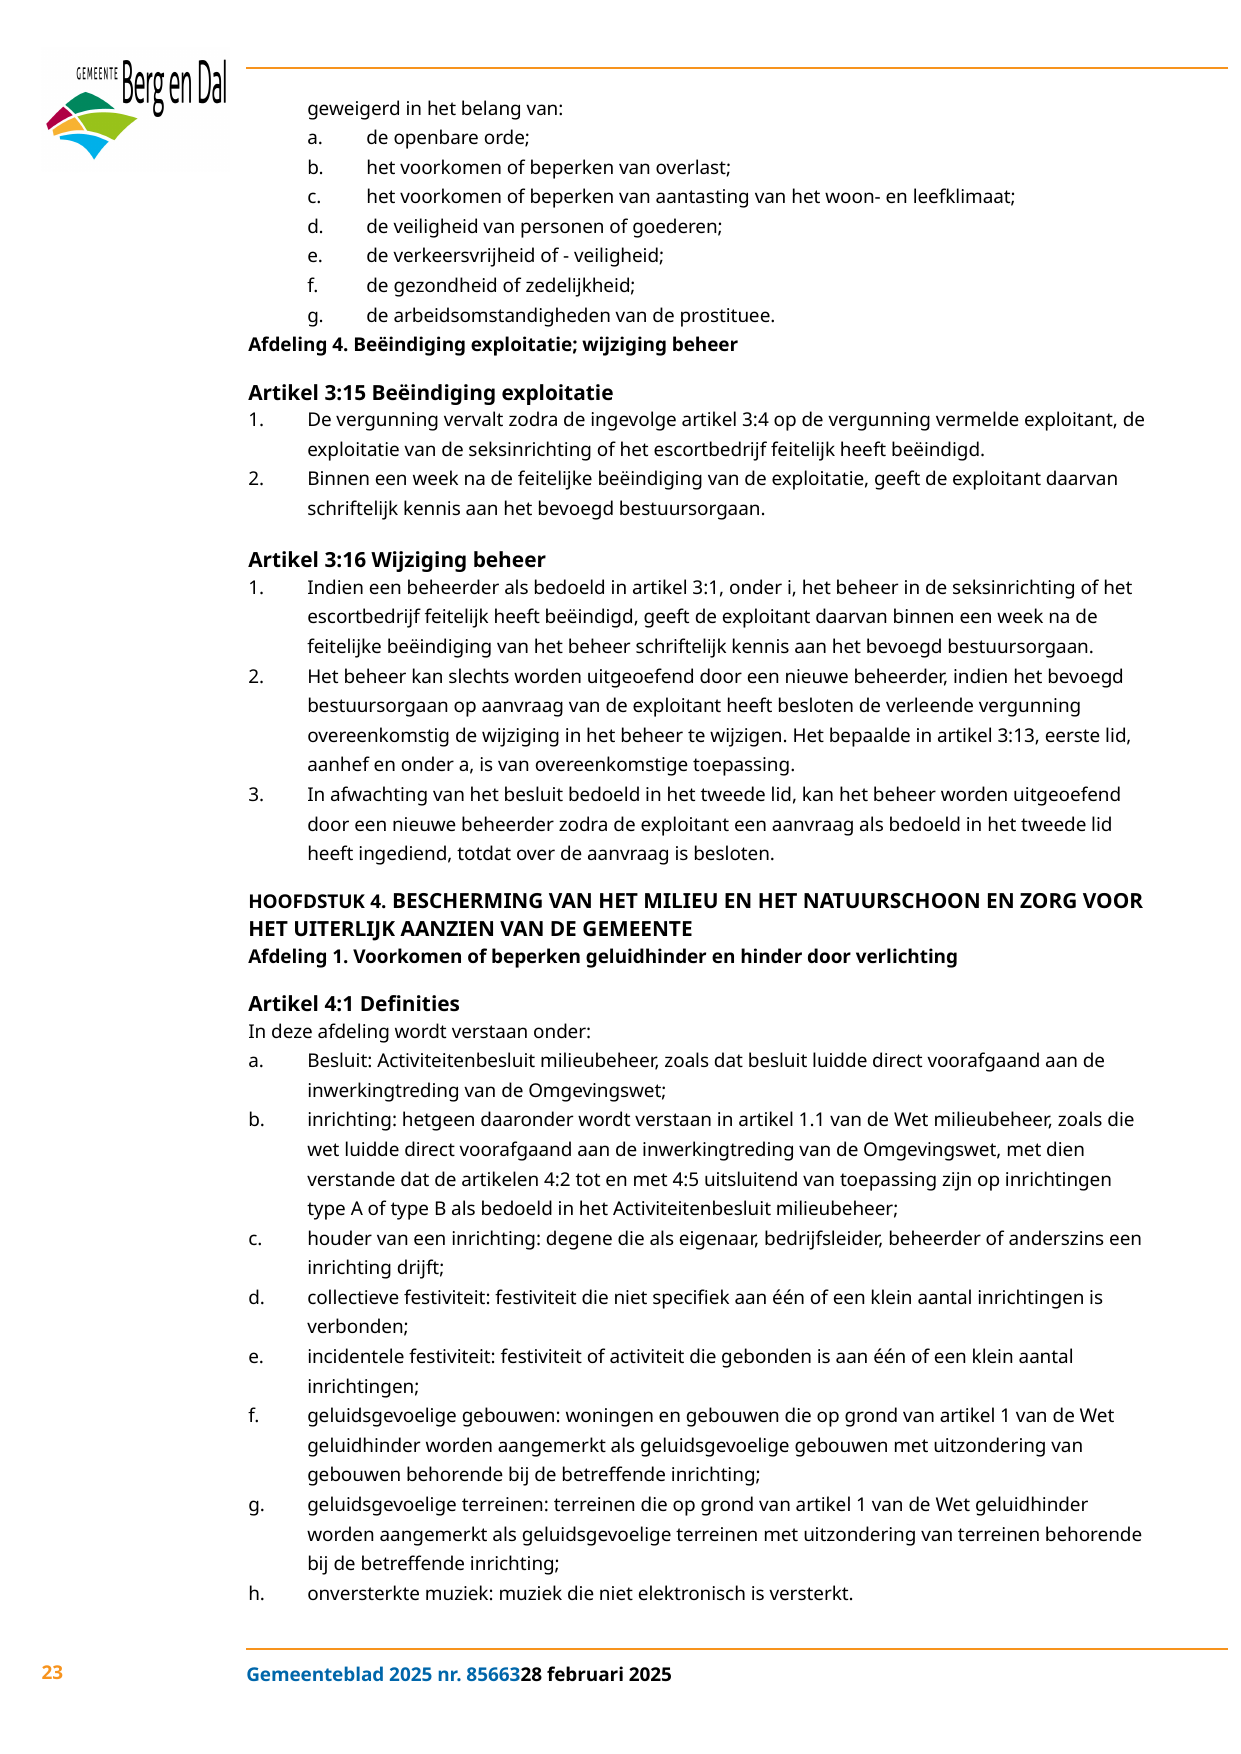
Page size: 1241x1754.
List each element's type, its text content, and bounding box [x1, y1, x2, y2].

text Artikel 4:1 Definities [248, 989, 1152, 1018]
text Artikel 3:16 Wijziging beheer [248, 546, 1152, 574]
list geluidsgevoelige terreinen: terreinen die op grond van artikel 1 van de Wet geluidhinder worden aangemerkt als geluidsgevoelige terreinen met uitzondering van terreinen behorende bij de betreffende inrichting; [248, 1491, 1152, 1576]
list Binnen een week na de feitelijke beëindiging van de exploitatie, geeft de exploitant daarvan schriftelijk kennis aan het bevoegd bestuursorgaan. [248, 466, 1152, 521]
list De vergunning vervalt zodra de ingevolge artikel 3:4 op de vergunning vermelde exploitant, de exploitatie van de seksinrichting of het escortbedrijf feitelijk heeft beëindigd. [248, 406, 1152, 462]
text Artikel 3:15 Beëindiging exploitatie [248, 378, 1152, 406]
list In afwachting van het besluit bedoeld in het tweede lid, kan het beheer worden uitgeoefend door een nieuwe beheerder zodra de exploitant een aanvraag als bedoeld in het tweede lid heeft ingediend, totdat over de aanvraag is besloten. [248, 781, 1152, 866]
list collectieve festiviteit: festiviteit die niet specifiek aan één of een klein aantal inrichtingen is verbonden; [248, 1284, 1152, 1339]
text In deze afdeling wordt verstaan onder: [248, 1018, 1152, 1043]
list incidentele festiviteit: festiviteit of activiteit die gebonden is aan één of een klein aantal inrichtingen; [248, 1343, 1152, 1398]
text Afdeling 1. Voorkomen of beperken geluidhinder en hinder door verlichting [248, 943, 1152, 968]
list houder van een inrichting: degene die als eigenaar, bedrijfsleider, beheerder of anderszins een inrichting drijft; [248, 1225, 1152, 1280]
list onversterkte muziek: muziek die niet elektronisch is versterkt. [248, 1580, 1152, 1606]
picture [41, 47, 231, 172]
text HOOFDSTUK 4. BESCHERMING VAN HET MILIEU EN HET NATUURSCHOON EN ZORG VOOR HET UITERLIJK AANZIEN VAN DE GEMEENTE [248, 886, 1152, 943]
list geluidsgevoelige gebouwen: woningen en gebouwen die op grond van artikel 1 van de Wet geluidhinder worden aangemerkt als geluidsgevoelige gebouwen met uitzondering van gebouwen behorende bij de betreffende inrichting; [248, 1402, 1152, 1487]
list geweigerd in het belang van: [248, 95, 1152, 121]
text Afdeling 4. Beëindiging exploitatie; wijziging beheer [248, 331, 1152, 357]
list de arbeidsomstandigheden van de prostituee. [307, 302, 1152, 328]
list het voorkomen of beperken van aantasting van het woon- en leefklimaat; [307, 183, 1152, 209]
list de verkeersvrijheid of - veiligheid; [307, 243, 1152, 268]
list inrichting: hetgeen daaronder wordt verstaan in artikel 1.1 van de Wet milieubeheer, zoals die wet luidde direct voorafgaand aan de inwerkingtreding van de Omgevingswet, met dien verstande dat de artikelen 4:2 tot en met 4:5 uitsluitend van toepassing zijn op inrichtingen type A of type B als bedoeld in het Activiteitenbesluit milieubeheer; [248, 1107, 1152, 1221]
list de openbare orde; [307, 124, 1152, 150]
list Indien een beheerder als bedoeld in artikel 3:1, onder i, het beheer in de seksinrichting of het escortbedrijf feitelijk heeft beëindigd, geeft de exploitant daarvan binnen een week na de feitelijke beëindiging van het beheer schriftelijk kennis aan het bevoegd bestuursorgaan. [248, 574, 1152, 659]
list Besluit: Activiteitenbesluit milieubeheer, zoals dat besluit luidde direct voorafgaand aan de inwerkingtreding van de Omgevingswet; [248, 1047, 1152, 1103]
list de veiligheid van personen of goederen; [307, 213, 1152, 239]
list Het beheer kan slechts worden uitgeoefend door een nieuwe beheerder, indien het bevoegd bestuursorgaan op aanvraag van de exploitant heeft besloten de verleende vergunning overeenkomstig de wijziging in het beheer te wijzigen. Het bepaalde in artikel 3:13, eerste lid, aanhef en onder a, is van overeenkomstige toepassing. [248, 663, 1152, 777]
list het voorkomen of beperken van overlast; [307, 154, 1152, 180]
list de gezondheid of zedelijkheid; [307, 272, 1152, 298]
